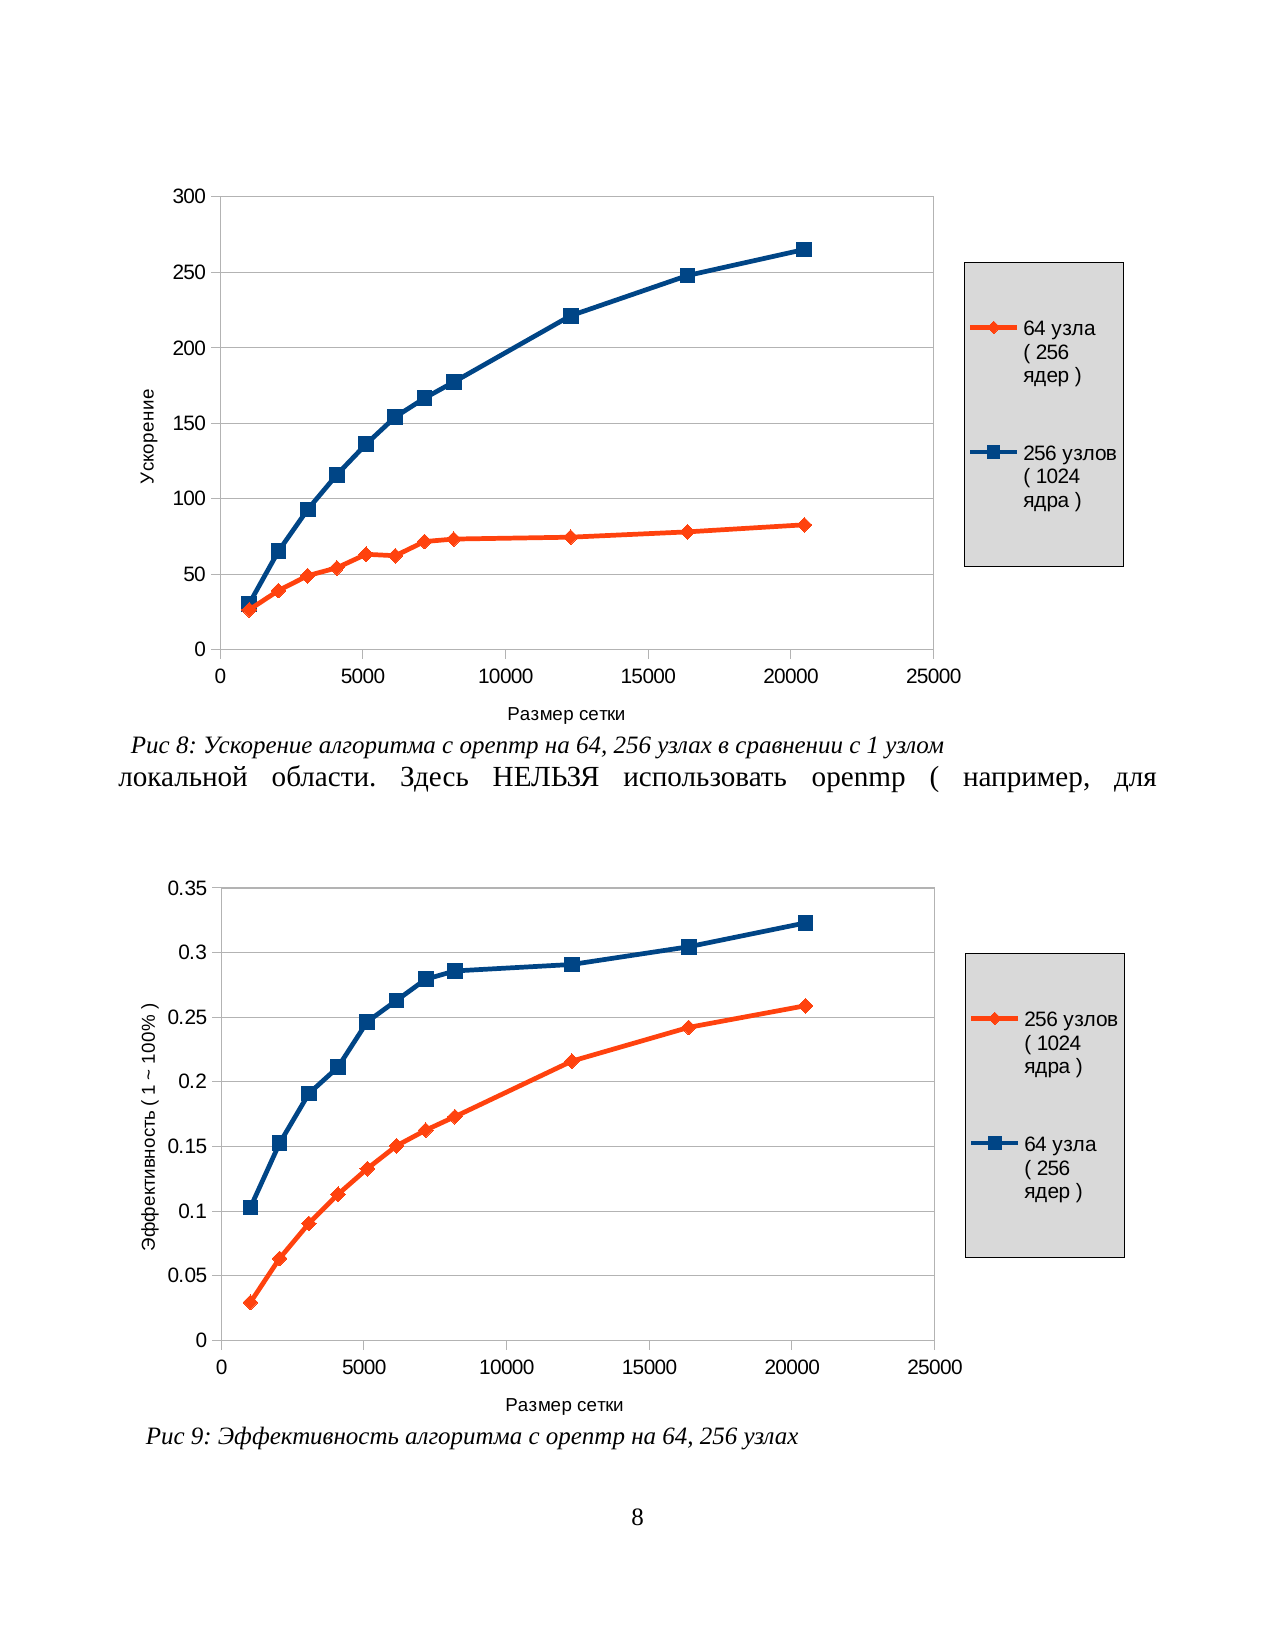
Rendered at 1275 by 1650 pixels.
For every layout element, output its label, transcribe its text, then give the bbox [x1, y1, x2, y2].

text Рис 8: Ускорение алгоритма c openmp на 64, 256 узлах в сравнении с 1 узлом [131, 145, 1135, 759]
text Рис 9: Эффективность алгоритма c openmp на 64, 256 узлах [146, 836, 1150, 1450]
text локальной области. Здесь НЕЛЬЗЯ использовать openmp ( например, для [118, 118, 1157, 793]
